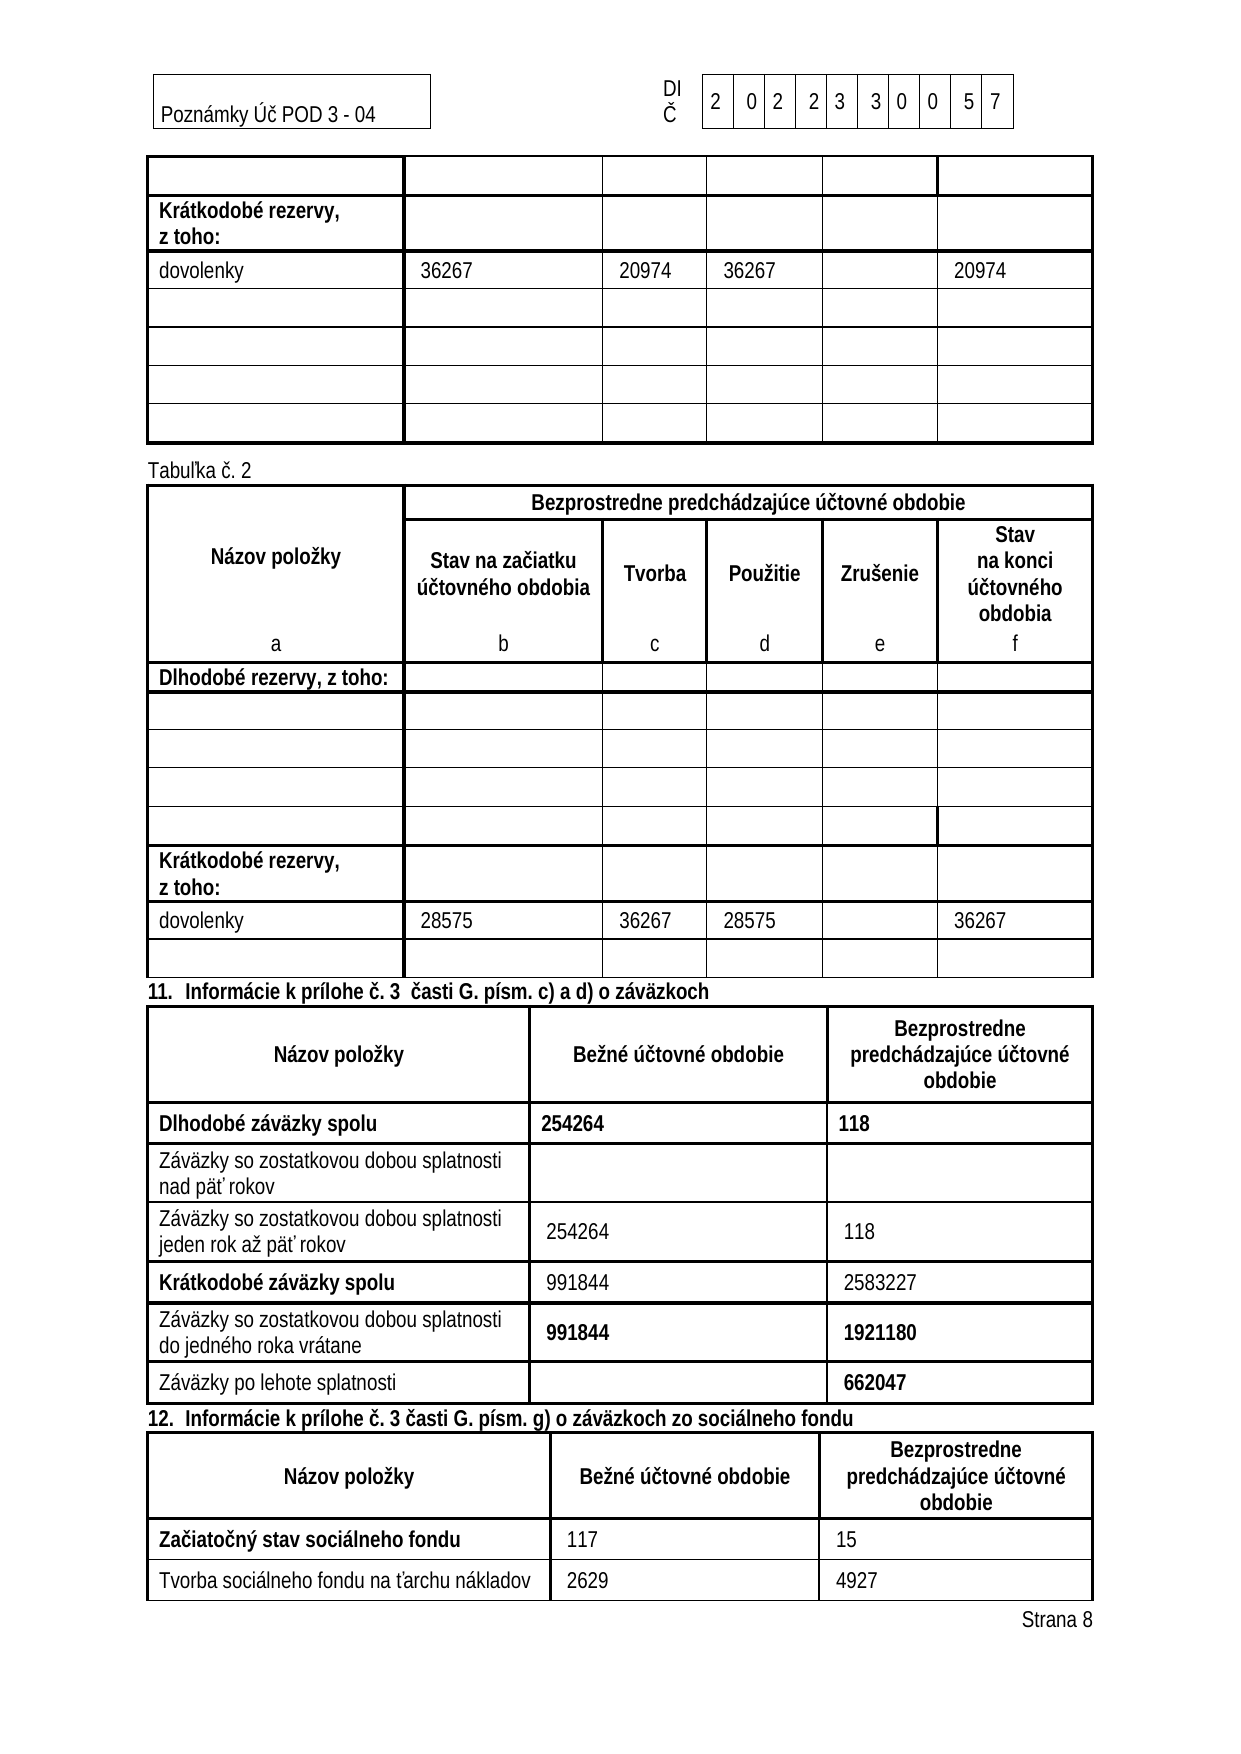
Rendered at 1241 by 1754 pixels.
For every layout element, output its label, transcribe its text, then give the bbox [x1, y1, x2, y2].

table_cell [823, 664, 937, 690]
table_cell 1921180 [828, 1305, 1091, 1360]
table_cell [707, 664, 822, 690]
table_cell 117 [552, 1520, 818, 1558]
table_header Názov položky [149, 487, 402, 626]
table_cell [406, 197, 602, 249]
table_cell [406, 807, 602, 844]
table_cell [707, 807, 822, 844]
table_cell [707, 940, 822, 977]
table_cell [823, 768, 937, 806]
table_header Bežné účtovné obdobie [531, 1008, 826, 1101]
table_cell [823, 289, 937, 326]
table_cell Krátkodobé rezervy, z toho: [149, 197, 402, 249]
table_cell 36267 [406, 253, 602, 288]
table_cell Dlhodobé záväzky spolu [149, 1104, 528, 1142]
table_header Bezprostredne predchádzajúce účtovné obdobie [829, 1008, 1091, 1101]
table_cell [603, 768, 706, 806]
table_cell [938, 404, 1091, 441]
table_cell f [939, 626, 1091, 661]
table_cell [406, 157, 602, 193]
table_cell [149, 768, 402, 806]
table_cell [603, 694, 706, 729]
table_cell Záväzky so zostatkovou dobou splatnosti nad päť rokov [149, 1145, 528, 1201]
table_cell a [149, 626, 402, 661]
table_cell [938, 768, 1091, 806]
table_cell [603, 366, 706, 403]
table_cell [823, 157, 936, 193]
table_cell [707, 289, 822, 326]
table_cell Stav na konci účtovného obdobia [939, 521, 1091, 626]
table_cell 20974 [938, 253, 1091, 288]
table_cell [707, 847, 822, 900]
table_header Bezprostredne predchádzajúce účtovné obdobie [821, 1434, 1091, 1517]
list Informácie k prílohe č. 3 časti G. písm. c) a d) o záväzkoch [148, 978, 1093, 1005]
table_cell Dlhodobé rezervy, z toho: [149, 664, 402, 690]
table_cell [603, 157, 706, 193]
table_cell [149, 730, 402, 767]
table_cell [823, 404, 937, 441]
table_cell Záväzky so zostatkovou dobou splatnosti do jedného roka vrátane [149, 1305, 528, 1360]
table_cell [149, 158, 402, 193]
table_cell 991844 [531, 1305, 826, 1360]
table_cell [828, 1145, 1091, 1201]
table_cell dovolenky [149, 903, 402, 938]
table_cell Použitie [708, 521, 821, 626]
table_cell [149, 328, 402, 364]
table_cell 36267 [707, 253, 822, 288]
table_cell [603, 197, 706, 249]
table_cell [603, 847, 706, 900]
table_cell [823, 807, 936, 844]
table_cell c [604, 626, 705, 661]
table_cell [938, 847, 1091, 900]
table_cell [406, 366, 602, 403]
table_cell [938, 664, 1091, 690]
table_cell [707, 328, 822, 364]
table_cell [406, 940, 602, 977]
table_cell 2583227 [828, 1263, 1091, 1301]
table_cell [823, 847, 937, 900]
table_cell [938, 366, 1091, 403]
table_cell Začiatočný stav sociálneho fondu [149, 1520, 549, 1558]
table_cell Krátkodobé záväzky spolu [149, 1263, 528, 1301]
table_cell [603, 664, 706, 690]
table_cell [149, 366, 402, 403]
table_cell Záväzky po lehote splatnosti [149, 1363, 528, 1402]
table_cell [823, 328, 937, 364]
table_cell [823, 694, 937, 729]
table_cell [531, 1145, 826, 1201]
table_cell [149, 807, 402, 844]
table_cell 28575 [406, 903, 602, 938]
table_cell d [708, 626, 821, 661]
table_cell [938, 730, 1091, 767]
table_cell 254264 [531, 1104, 826, 1142]
table_cell Krátkodobé rezervy, z toho: [149, 847, 402, 900]
table_cell Tvorba sociálneho fondu na ťarchu nákladov [149, 1560, 549, 1600]
table_cell [406, 730, 602, 767]
table_header Bežné účtovné obdobie [552, 1434, 818, 1517]
table_cell 15 [820, 1520, 1091, 1558]
table_cell [823, 940, 937, 977]
table_cell [406, 694, 602, 729]
table_cell [938, 694, 1091, 729]
table_cell Zrušenie [824, 521, 936, 626]
table_header Názov položky [149, 1434, 549, 1517]
table_cell [707, 730, 822, 767]
text Tabuľka č. 2 [148, 457, 1093, 483]
table_header Bezprostredne predchádzajúce účtovné obdobie [406, 487, 1091, 518]
table_cell Záväzky so zostatkovou dobou splatnosti jeden rok až päť rokov [149, 1203, 528, 1260]
table_cell [406, 404, 602, 441]
table_cell [938, 197, 1091, 249]
table_cell [823, 197, 937, 249]
table_cell [603, 404, 706, 441]
table_cell [707, 694, 822, 729]
table_cell [406, 768, 602, 806]
table_cell [823, 730, 937, 767]
table_cell [149, 940, 402, 977]
table_cell [406, 664, 602, 690]
table_cell [406, 847, 602, 900]
table_cell 36267 [938, 903, 1091, 938]
table_cell [938, 328, 1091, 364]
table_cell [823, 903, 937, 938]
table_cell e [824, 626, 936, 661]
table_cell [707, 157, 822, 193]
table_cell [603, 940, 706, 977]
table_cell [939, 157, 1091, 193]
table_cell [823, 253, 937, 288]
table_cell 662047 [828, 1363, 1091, 1402]
table_cell Stav na začiatku účtovného obdobia [406, 521, 601, 626]
table_cell [603, 289, 706, 326]
table_cell 36267 [603, 903, 706, 938]
table_cell dovolenky [149, 253, 402, 288]
table_cell b [406, 626, 601, 661]
table_cell [603, 807, 706, 844]
table_cell [149, 404, 402, 441]
table_cell 28575 [707, 903, 822, 938]
table_cell [938, 940, 1091, 977]
table_cell 20974 [603, 253, 706, 288]
table_cell [406, 328, 602, 364]
table_cell [707, 768, 822, 806]
table_cell [531, 1363, 826, 1402]
table_cell 118 [828, 1104, 1091, 1142]
table_cell [938, 289, 1091, 326]
table_cell [939, 807, 1091, 844]
table_cell [406, 289, 602, 326]
table_cell 2629 [552, 1560, 818, 1600]
table_cell Tvorba [604, 521, 705, 626]
table_cell [603, 328, 706, 364]
table_header Názov položky [149, 1008, 528, 1101]
table_cell 254264 [531, 1203, 826, 1260]
table_cell [707, 366, 822, 403]
table_cell 118 [828, 1203, 1091, 1260]
table_cell [707, 197, 822, 249]
table_cell [603, 730, 706, 767]
table_cell 991844 [531, 1263, 826, 1301]
table_cell [707, 404, 822, 441]
table_cell 4927 [820, 1560, 1091, 1600]
table_cell [149, 694, 402, 729]
table_cell [823, 366, 937, 403]
list Informácie k prílohe č. 3 časti G. písm. g) o záväzkoch zo sociálneho fondu [148, 1405, 1093, 1431]
table_cell [149, 289, 402, 326]
